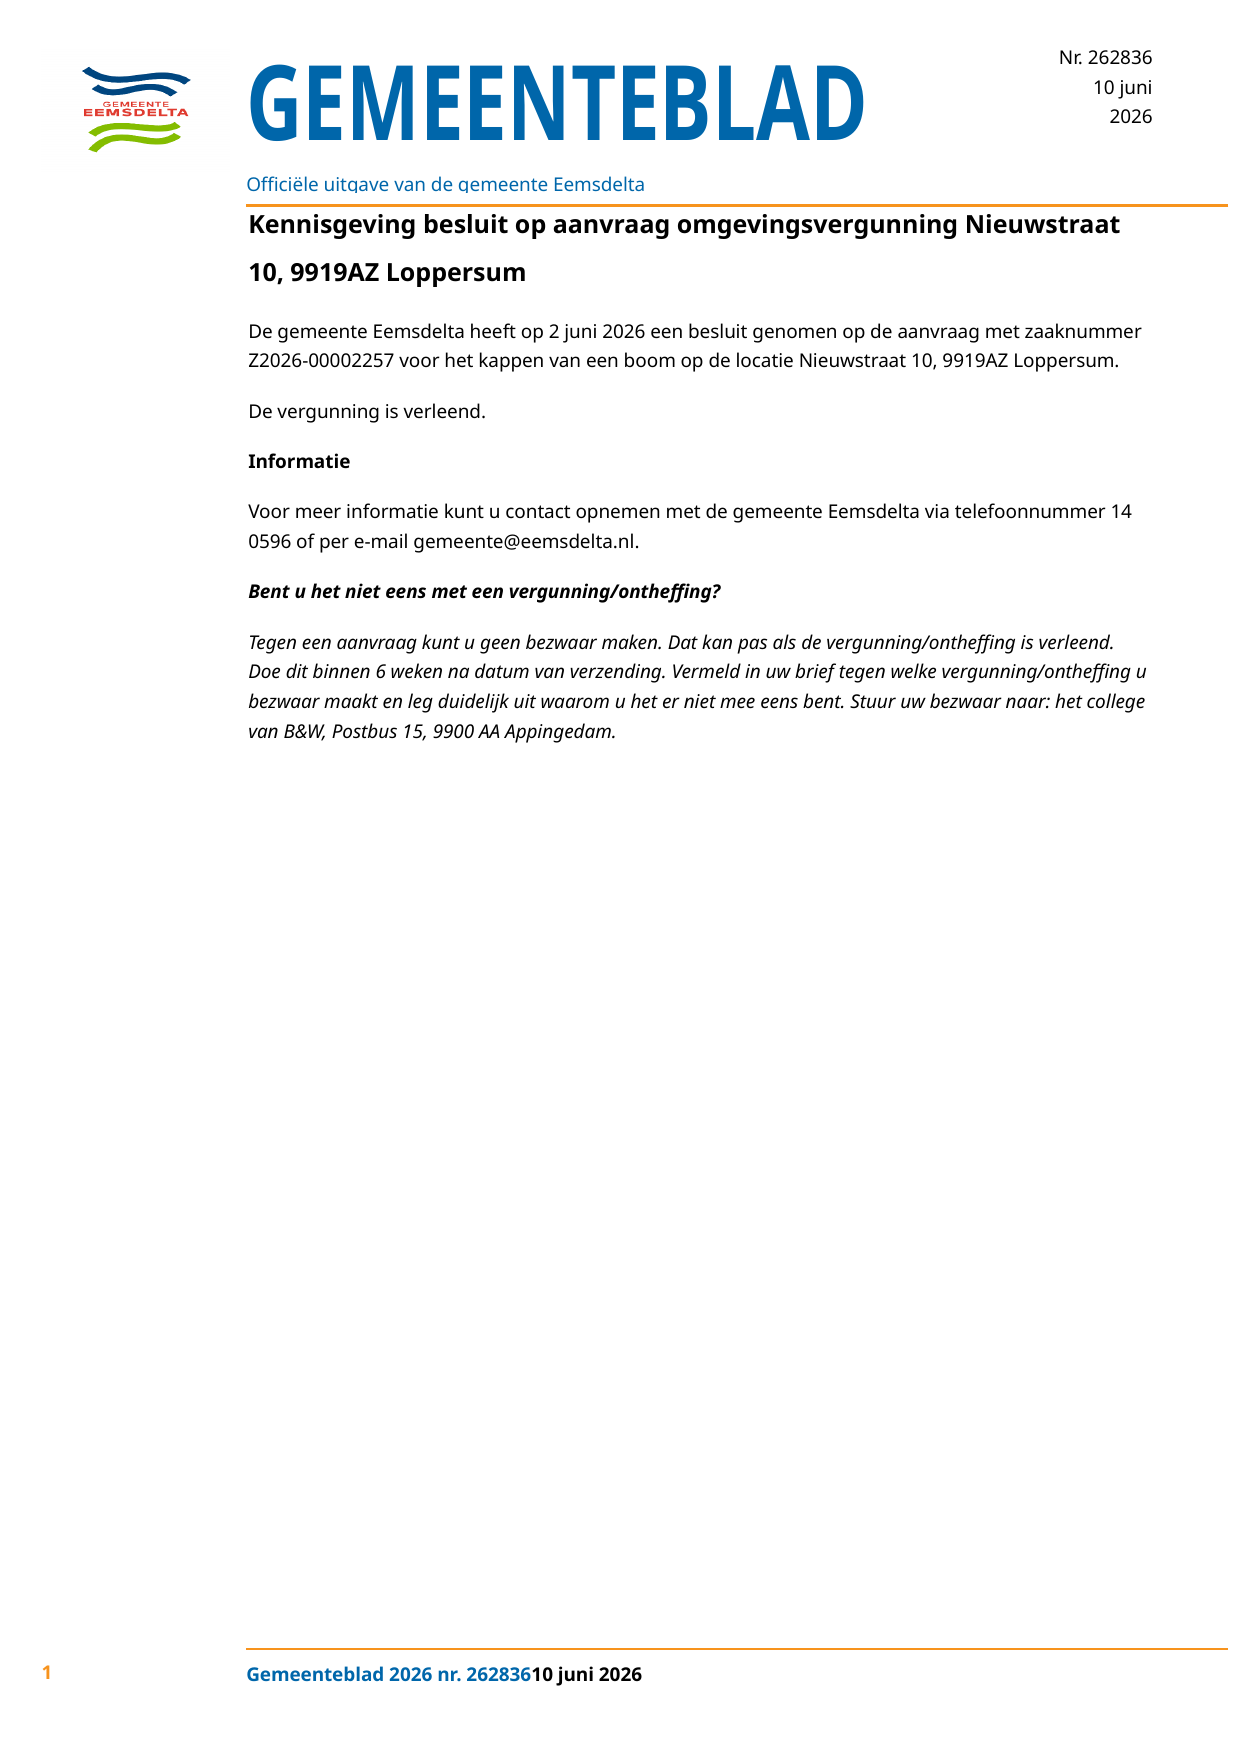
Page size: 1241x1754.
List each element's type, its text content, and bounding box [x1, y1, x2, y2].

text Informatie [248, 448, 1152, 474]
text Tegen een aanvraag kunt u geen bezwaar maken. Dat kan pas als de vergunning/ontheffing is verleend. Doe dit binnen 6 weken na datum van verzending. Vermeld in uw brief tegen welke vergunning/ontheffing u bezwaar maakt en leg duidelijk uit waarom u het er niet mee eens bent. Stuur uw bezwaar naar: het college van B&W, Postbus 15, 9900 AA Appingedam. [248, 629, 1152, 744]
text De vergunning is verleend. [248, 398, 1152, 424]
text Kennisgeving besluit op aanvraag omgevingsvergunning Nieuwstraat 10, 9919AZ Loppersum [248, 207, 1152, 288]
text Bent u het niet eens met een vergunning/ontheffing? [248, 579, 1152, 604]
picture [41, 47, 231, 172]
text Voor meer informatie kunt u contact opnemen met de gemeente Eemsdelta via telefoonnummer 14 0596 of per e-mail gemeente@eemsdelta.nl. [248, 499, 1152, 554]
text De gemeente Eemsdelta heeft op 2 juni 2026 een besluit genomen op de aanvraag met zaaknummer Z2026-00002257 voor het kappen van een boom op de locatie Nieuwstraat 10, 9919AZ Loppersum. [248, 318, 1152, 373]
